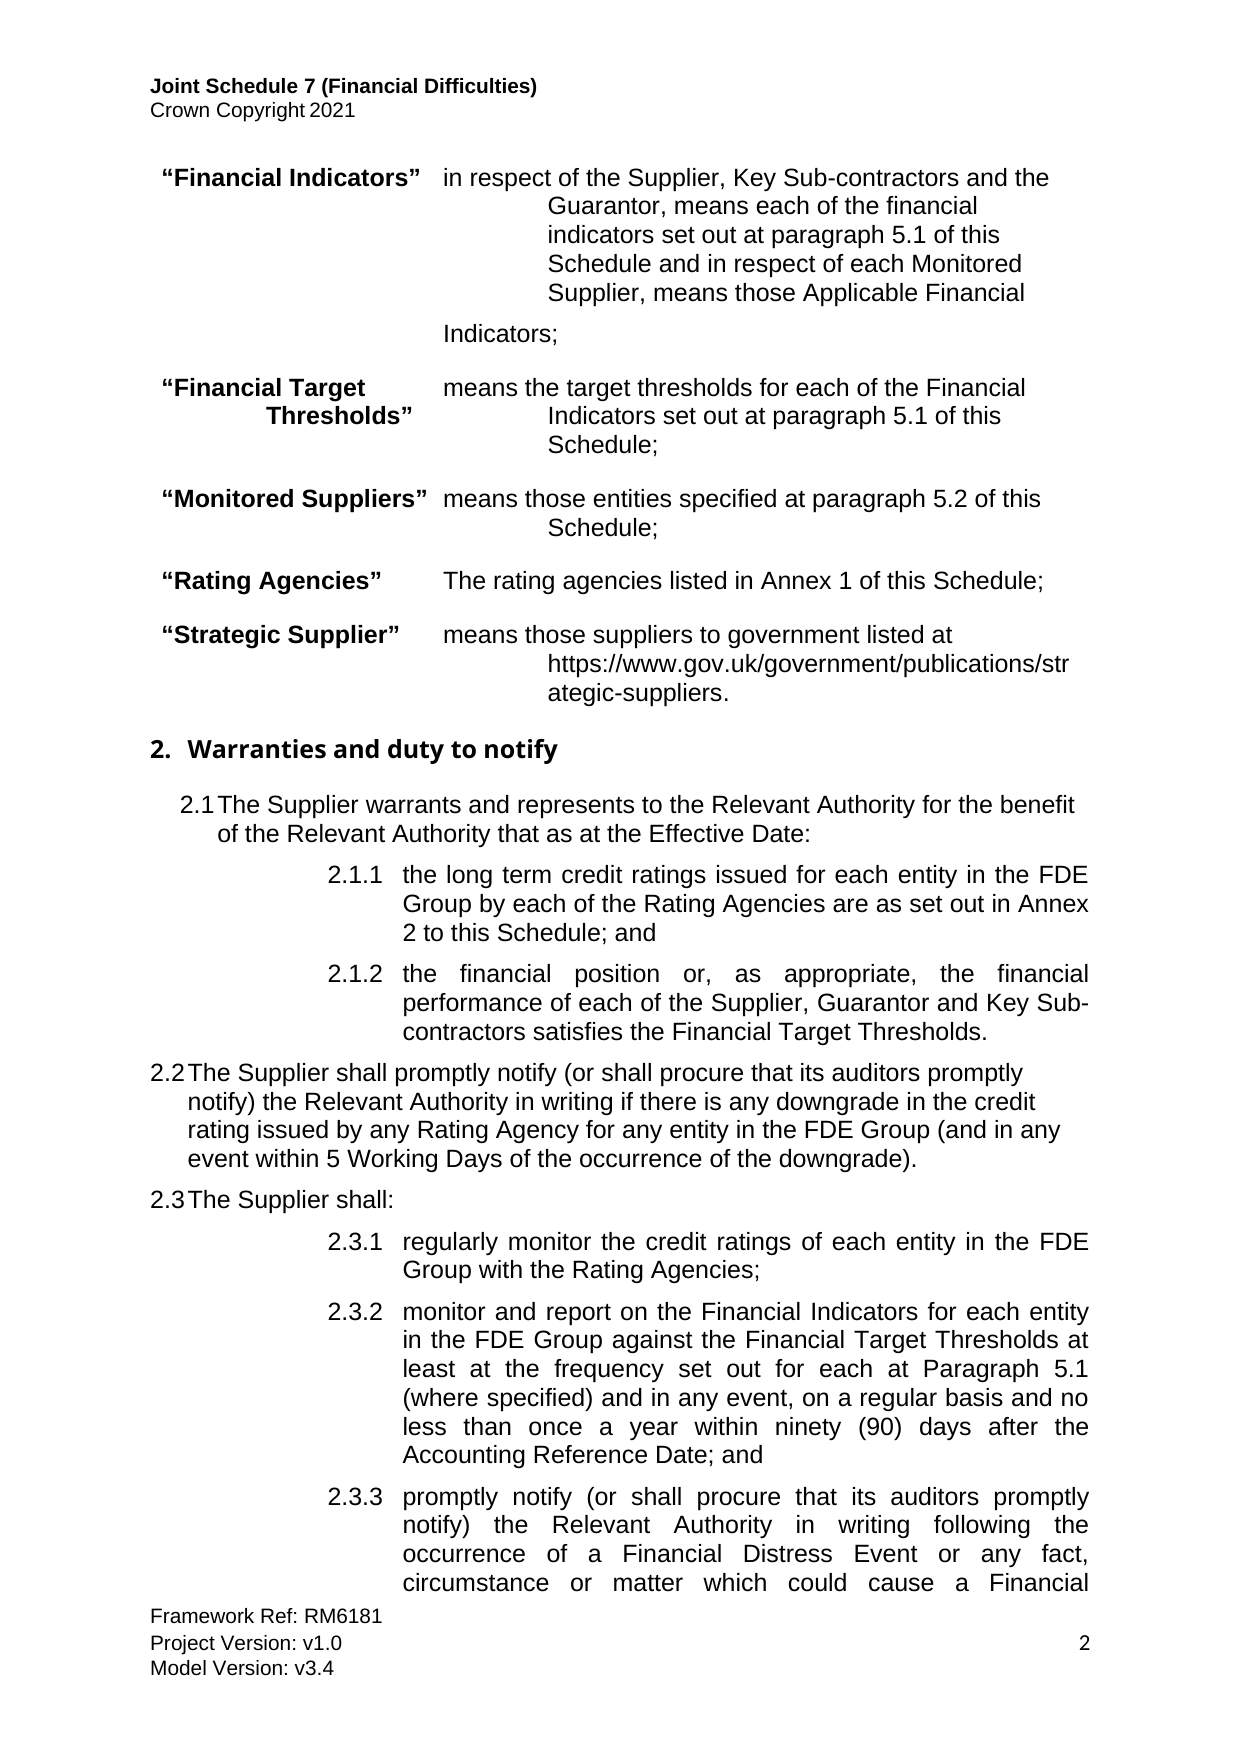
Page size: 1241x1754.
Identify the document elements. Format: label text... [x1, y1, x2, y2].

table_cell “Financial Target Thresholds” [188, 360, 469, 471]
list The Supplier shall: [150, 1185, 1090, 1214]
table_cell means those entities specified at paragraph 5.2 of this Schedule; [469, 471, 1089, 554]
table_cell “Rating Agencies” [188, 554, 469, 607]
table_cell The rating agencies listed in Annex 1 of this Schedule; [469, 554, 1089, 607]
list monitor and report on the Financial Indicators for each entity in the FDE Group against the Financial Target Thresholds at least at the frequency set out for each at Paragraph 5.1 (where specified) and in any event, on a regular basis and no less than once a year within ninety (90) days after the Accounting Reference Date; and [327, 1297, 1090, 1469]
list promptly notify (or shall procure that its auditors promptly notify) the Relevant Authority in writing following the occurrence of a Financial Distress Event or any fact, circumstance or matter which could cause a Financial [327, 1482, 1090, 1597]
table_cell “Strategic Supplier” [188, 608, 469, 719]
list the long term credit ratings issued for each entity in the FDE Group by each of the Rating Agencies are as set out in Annex 2 to this Schedule; and [327, 860, 1090, 947]
table_cell means those suppliers to government listed at https://www.gov.uk/government/publications/strategic-suppliers. [469, 608, 1089, 719]
list the financial position or, as appropriate, the financial performance of each of the Supplier, Guarantor and Key Sub-contractors satisfies the Financial Target Thresholds. [327, 959, 1090, 1045]
list regularly monitor the credit ratings of each entity in the FDE Group with the Rating Agencies; [327, 1227, 1090, 1284]
table_cell “Monitored Suppliers” [188, 471, 469, 554]
list Warranties and duty to notify [150, 731, 1090, 765]
list The Supplier shall promptly notify (or shall procure that its auditors promptly notify) the Relevant Authority in writing if there is any downgrade in the credit rating issued by any Rating Agency for any entity in the FDE Group (and in any event within 5 Working Days of the occurrence of the downgrade). [150, 1058, 1090, 1173]
list The Supplier warrants and represents to the Relevant Authority for the benefit of the Relevant Authority that as at the Effective Date: [179, 790, 1090, 848]
table_cell in respect of the Supplier, Key Sub-contractors and the Guarantor, means each of the financial indicators set out at paragraph 5.1 of this Schedule and in respect of each Monitored Supplier, means those Applicable Financial Indicators; [469, 150, 1089, 360]
table_cell means the target thresholds for each of the Financial Indicators set out at paragraph 5.1 of this Schedule; [469, 360, 1089, 471]
table_cell “Financial Indicators” [188, 150, 469, 360]
